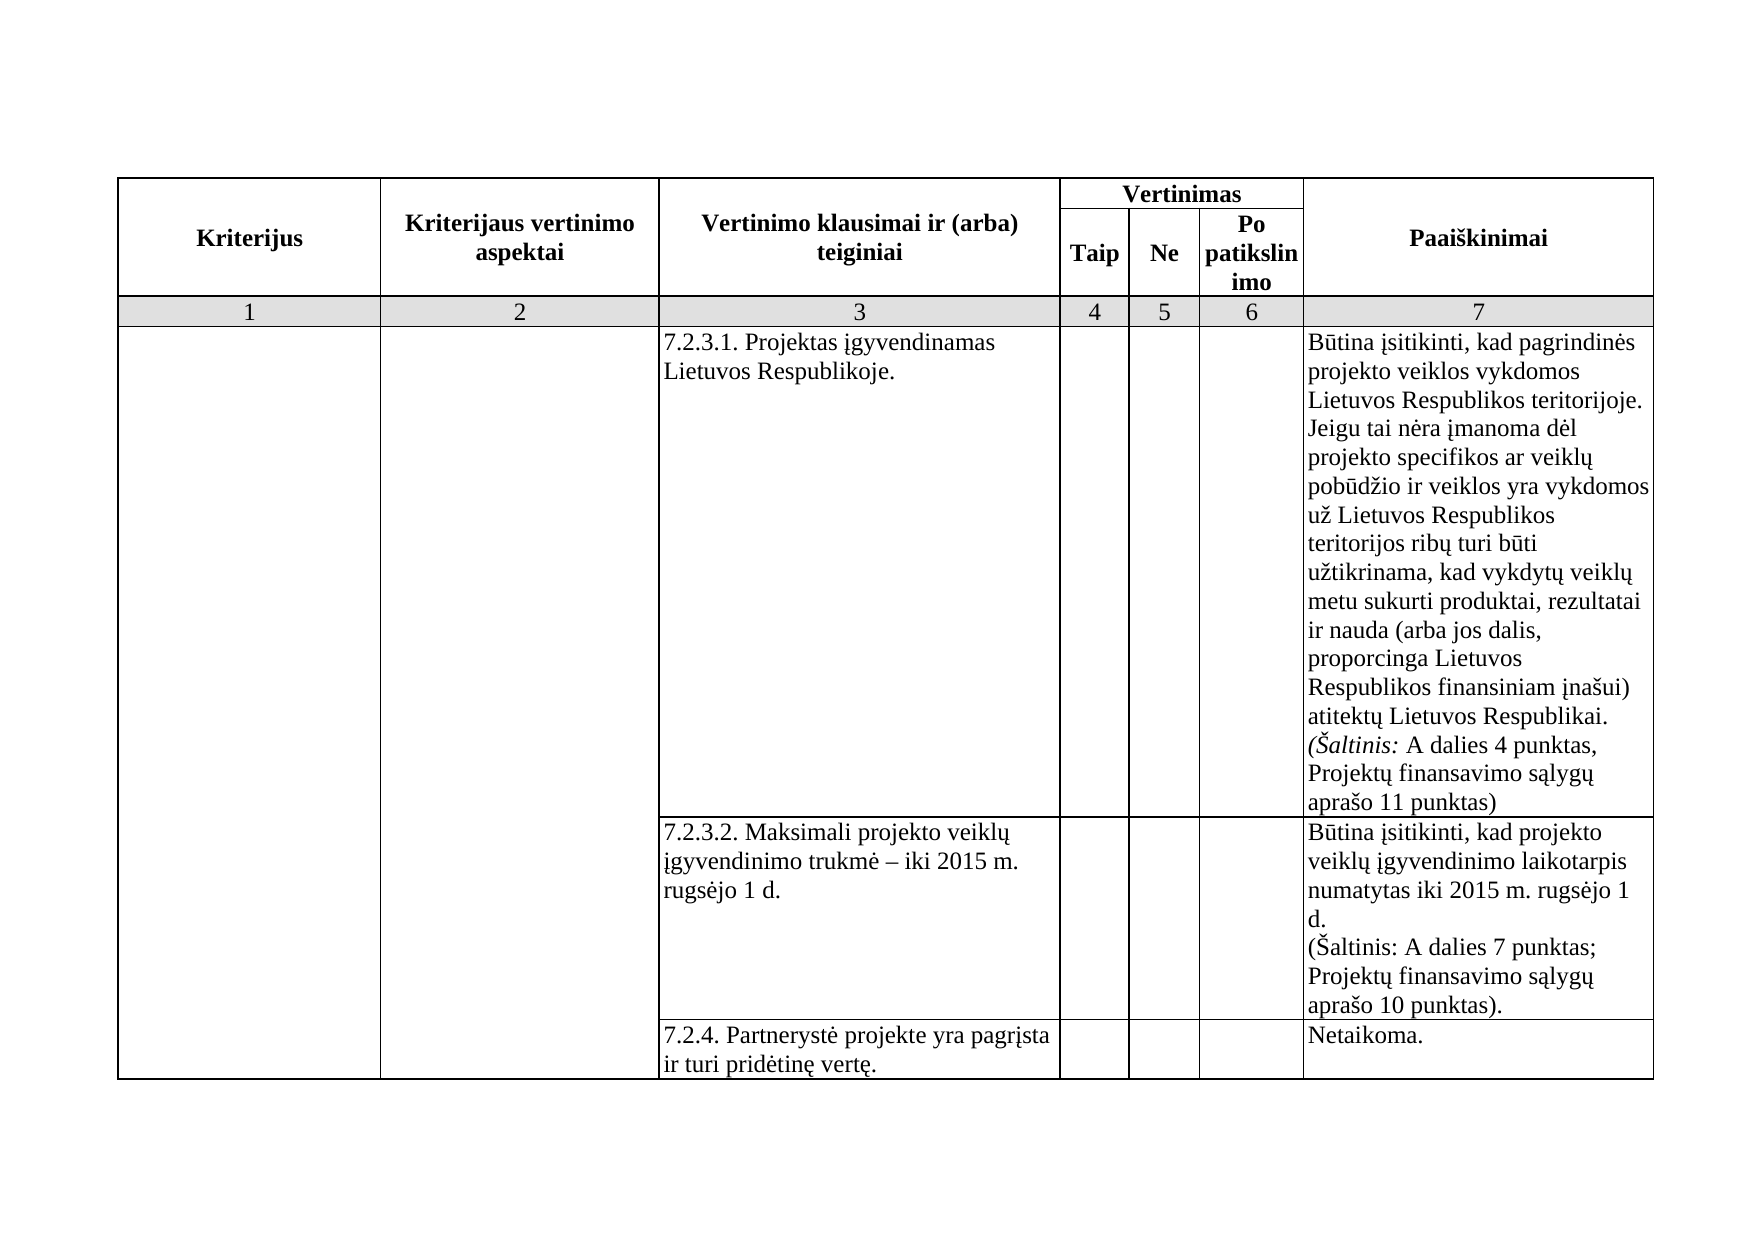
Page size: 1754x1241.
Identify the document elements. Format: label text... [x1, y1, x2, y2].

table_header Vertinimas [1061, 179, 1303, 207]
table_cell Taip [1061, 209, 1128, 295]
table_cell 7 [1304, 297, 1653, 326]
table_header Kriterijus [119, 179, 380, 295]
table_header Vertinimo klausimai ir (arba) teiginiai [660, 179, 1059, 295]
table_cell [1061, 327, 1128, 816]
table_cell 3 [660, 297, 1059, 326]
table_cell 5 [1130, 297, 1199, 326]
table_cell Po patikslinimo [1200, 209, 1303, 295]
table_cell [1130, 818, 1199, 1019]
table_cell Ne [1130, 209, 1199, 295]
table_cell [1061, 1020, 1128, 1078]
table_header Paaiškinimai [1304, 179, 1653, 295]
table_cell [1200, 818, 1303, 1019]
table_cell [1200, 1020, 1303, 1078]
table_cell [1200, 327, 1303, 816]
table_cell 7.2.4. Partnerystė projekte yra pagrįsta ir turi pridėtinę vertę. [660, 1020, 1059, 1078]
table_cell [119, 327, 380, 1078]
table_cell 7.2.3.2. Maksimali projekto veiklų įgyvendinimo trukmė – iki 2015 m. rugsėjo 1 d. [660, 818, 1059, 1019]
table_cell [1061, 818, 1128, 1019]
table_cell 1 [119, 297, 380, 326]
table_cell Netaikoma. [1304, 1020, 1653, 1078]
table_cell 7.2.3.1. Projektas įgyvendinamas Lietuvos Respublikoje. [660, 327, 1059, 816]
table_cell Būtina įsitikinti, kad projekto veiklų įgyvendinimo laikotarpis numatytas iki 2015 m. rugsėjo 1 d. (Šaltinis: A dalies 7 punktas; Projektų finansavimo sąlygų aprašo 10 punktas). [1304, 818, 1653, 1019]
table_cell [381, 327, 658, 1078]
table_cell [1130, 1020, 1199, 1078]
table_cell 2 [381, 297, 658, 326]
table_cell 4 [1061, 297, 1128, 326]
table_cell Būtina įsitikinti, kad pagrindinės projekto veiklos vykdomos Lietuvos Respublikos teritorijoje. Jeigu tai nėra įmanoma dėl projekto specifikos ar veiklų pobūdžio ir veiklos yra vykdomos už Lietuvos Respublikos teritorijos ribų turi būti užtikrinama, kad vykdytų veiklų metu sukurti produktai, rezultatai ir nauda (arba jos dalis, proporcinga Lietuvos Respublikos finansiniam įnašui) atitektų Lietuvos Respublikai. (Šaltinis: A dalies 4 punktas, Projektų finansavimo sąlygų aprašo 11 punktas) [1304, 327, 1653, 816]
table_cell [1130, 327, 1199, 816]
table_cell 6 [1200, 297, 1303, 326]
table_header Kriterijaus vertinimo aspektai [381, 179, 658, 295]
